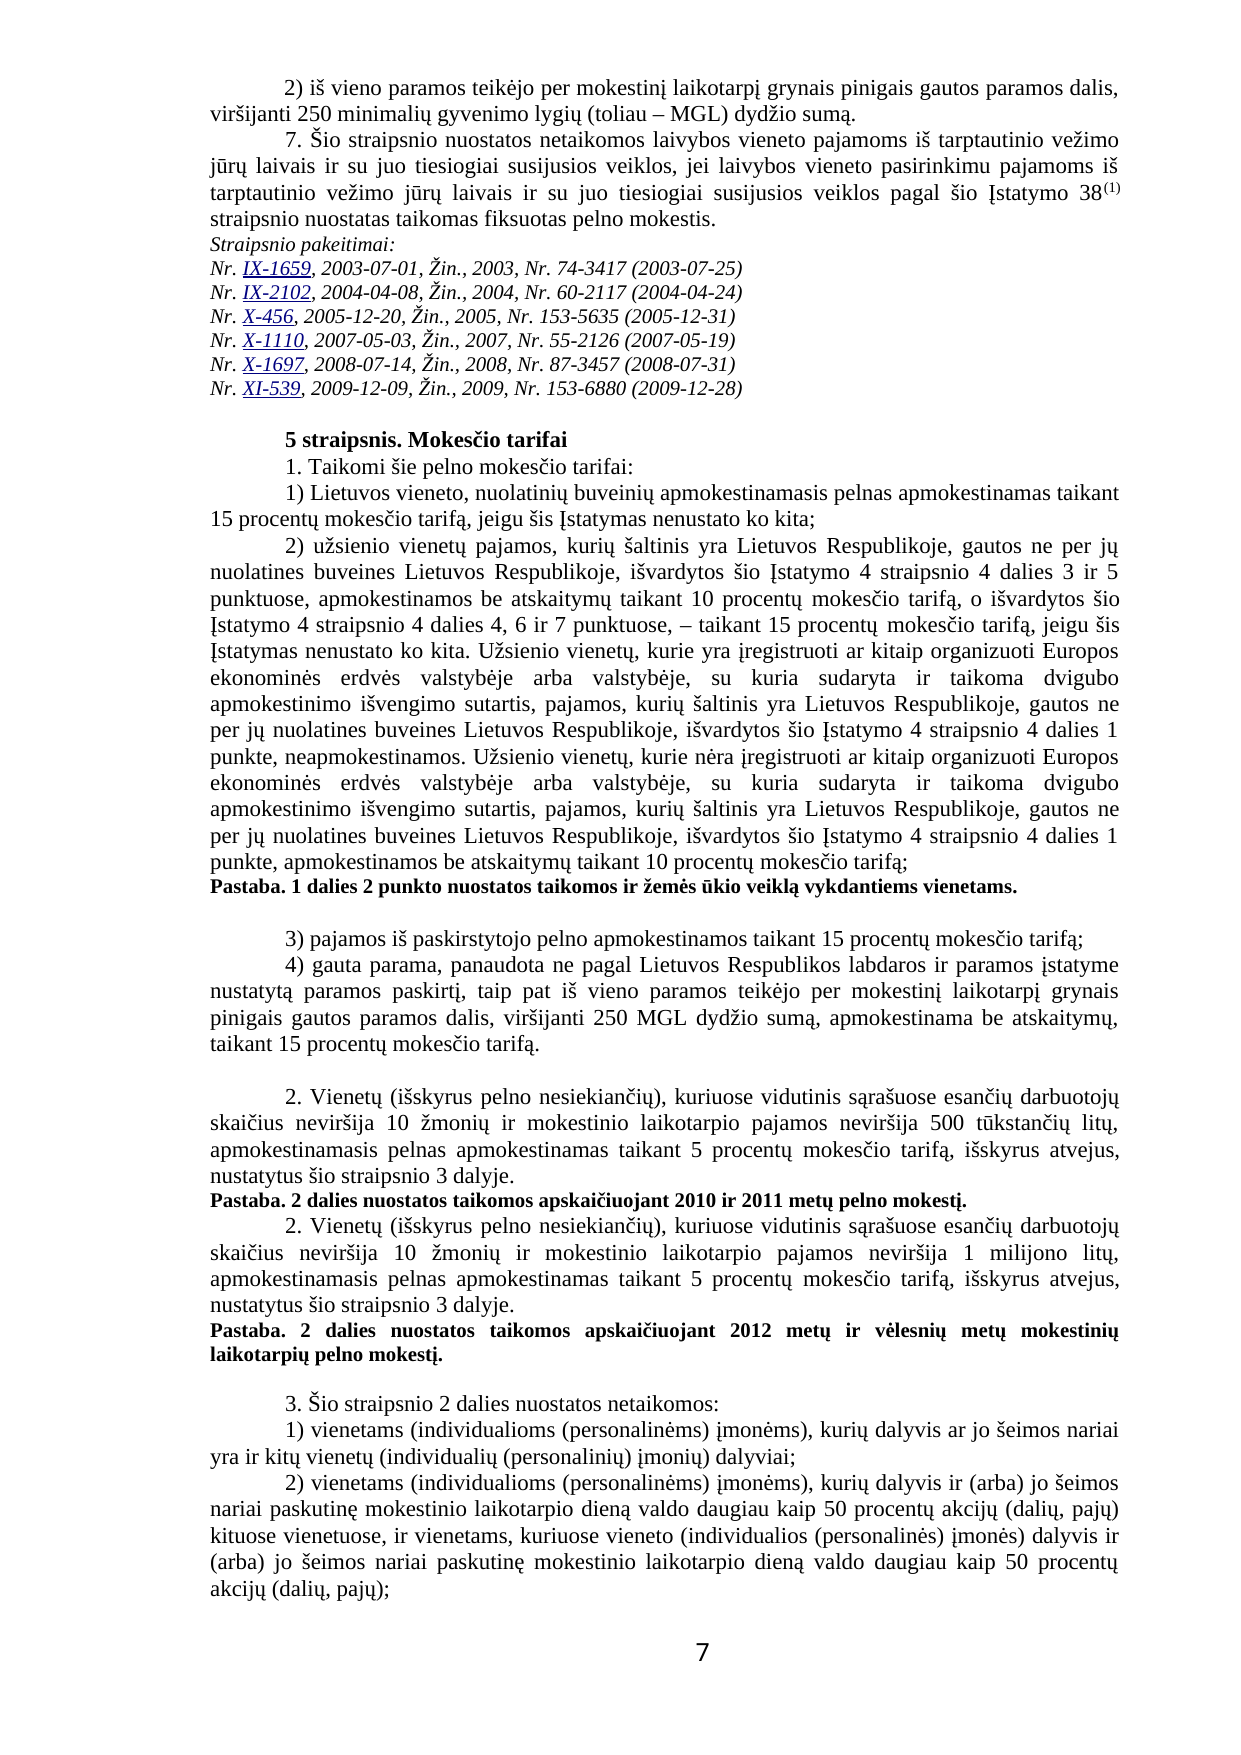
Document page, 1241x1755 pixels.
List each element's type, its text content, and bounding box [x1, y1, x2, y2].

text 2. Vienetų (išskyrus pelno nesiekiančių), kuriuose vidutinis sąrašuose esančių darbuotojų skaičius neviršija 10 žmonių ir mokestinio laikotarpio pajamos neviršija 500 tūkstančių litų, apmokestinamasis pelnas apmokestinamas taikant 5 procentų mokesčio tarifą, išskyrus atvejus, nustatytus šio straipsnio 3 dalyje. [210, 1083, 1120, 1188]
text 2) iš vieno paramos teikėjo per mokestinį laikotarpį grynais pinigais gautos paramos dalis, viršijanti 250 minimalių gyvenimo lygių (toliau – MGL) dydžio sumą. [210, 73, 1120, 126]
text Nr. X-1697, 2008-07-14, Žin., 2008, Nr. 87-3457 (2008-07-31) [210, 352, 1120, 376]
text 5 straipsnis. Mokesčio tarifai [210, 426, 1120, 453]
text 1. Taikomi šie pelno mokesčio tarifai: [210, 453, 1120, 479]
text 7. Šio straipsnio nuostatos netaikomos laivybos vieneto pajamoms iš tarptautinio vežimo jūrų laivais ir su juo tiesiogiai susijusios veiklos, jei laivybos vieneto pasirinkimu pajamoms iš tarptautinio vežimo jūrų laivais ir su juo tiesiogiai susijusios veiklos pagal šio Įstatymo 38(1) straipsnio nuostatas taikomas fiksuotas pelno mokestis. [210, 126, 1120, 232]
text Nr. X-456, 2005-12-20, Žin., 2005, Nr. 153-5635 (2005-12-31) [210, 304, 1120, 328]
text Nr. XI-539, 2009-12-09, Žin., 2009, Nr. 153-6880 (2009-12-28) [210, 376, 1120, 400]
text Straipsnio pakeitimai: [210, 232, 1120, 256]
text 1) Lietuvos vieneto, nuolatinių buveinių apmokestinamasis pelnas apmokestinamas taikant 15 procentų mokesčio tarifą, jeigu šis Įstatymas nenustato ko kita; [210, 479, 1120, 532]
text 2. Vienetų (išskyrus pelno nesiekiančių), kuriuose vidutinis sąrašuose esančių darbuotojų skaičius neviršija 10 žmonių ir mokestinio laikotarpio pajamos neviršija 1 milijono litų, apmokestinamasis pelnas apmokestinamas taikant 5 procentų mokesčio tarifą, išskyrus atvejus, nustatytus šio straipsnio 3 dalyje. [210, 1212, 1120, 1318]
text Pastaba. 2 dalies nuostatos taikomos apskaičiuojant 2010 ir 2011 metų pelno mokestį. [210, 1188, 1120, 1212]
text 1) vienetams (individualioms (personalinėms) įmonėms), kurių dalyvis ar jo šeimos nariai yra ir kitų vienetų (individualių (personalinių) įmonių) dalyviai; [210, 1416, 1120, 1469]
text Pastaba. 1 dalies 2 punkto nuostatos taikomos ir žemės ūkio veiklą vykdantiems vienetams. [210, 874, 1120, 898]
text Nr. X-1110, 2007-05-03, Žin., 2007, Nr. 55-2126 (2007-05-19) [210, 328, 1120, 352]
text Pastaba. 2 dalies nuostatos taikomos apskaičiuojant 2012 metų ir vėlesnių metų mokestinių laikotarpių pelno mokestį. [210, 1318, 1120, 1366]
text 4) gauta parama, panaudota ne pagal Lietuvos Respublikos labdaros ir paramos įstatyme nustatytą paramos paskirtį, taip pat iš vieno paramos teikėjo per mokestinį laikotarpį grynais pinigais gautos paramos dalis, viršijanti 250 MGL dydžio sumą, apmokestinama be atskaitymų, taikant 15 procentų mokesčio tarifą. [210, 951, 1120, 1057]
text 2) vienetams (individualioms (personalinėms) įmonėms), kurių dalyvis ir (arba) jo šeimos nariai paskutinę mokestinio laikotarpio dieną valdo daugiau kaip 50 procentų akcijų (dalių, pajų) kituose vienetuose, ir vienetams, kuriuose vieneto (individualios (personalinės) įmonės) dalyvis ir (arba) jo šeimos nariai paskutinę mokestinio laikotarpio dieną valdo daugiau kaip 50 procentų akcijų (dalių, pajų); [210, 1469, 1120, 1601]
text Nr. IX-2102, 2004-04-08, Žin., 2004, Nr. 60-2117 (2004-04-24) [210, 280, 1120, 304]
text 3) pajamos iš paskirstytojo pelno apmokestinamos taikant 15 procentų mokesčio tarifą; [210, 925, 1120, 951]
text Nr. IX-1659, 2003-07-01, Žin., 2003, Nr. 74-3417 (2003-07-25) [210, 256, 1120, 280]
text 2) užsienio vienetų pajamos, kurių šaltinis yra Lietuvos Respublikoje, gautos ne per jų nuolatines buveines Lietuvos Respublikoje, išvardytos šio Įstatymo 4 straipsnio 4 dalies 3 ir 5 punktuose, apmokestinamos be atskaitymų taikant 10 procentų mokesčio tarifą, o išvardytos šio Įstatymo 4 straipsnio 4 dalies 4, 6 ir 7 punktuose, – taikant 15 procentų mokesčio tarifą, jeigu šis Įstatymas nenustato ko kita. Užsienio vienetų, kurie yra įregistruoti ar kitaip organizuoti Europos ekonominės erdvės valstybėje arba valstybėje, su kuria sudaryta ir taikoma dvigubo apmokestinimo išvengimo sutartis, pajamos, kurių šaltinis yra Lietuvos Respublikoje, gautos ne per jų nuolatines buveines Lietuvos Respublikoje, išvardytos šio Įstatymo 4 straipsnio 4 dalies 1 punkte, neapmokestinamos. Užsienio vienetų, kurie nėra įregistruoti ar kitaip organizuoti Europos ekonominės erdvės valstybėje arba valstybėje, su kuria sudaryta ir taikoma dvigubo apmokestinimo išvengimo sutartis, pajamos, kurių šaltinis yra Lietuvos Respublikoje, gautos ne per jų nuolatines buveines Lietuvos Respublikoje, išvardytos šio Įstatymo 4 straipsnio 4 dalies 1 punkte, apmokestinamos be atskaitymų taikant 10 procentų mokesčio tarifą; [210, 532, 1120, 874]
text 3. Šio straipsnio 2 dalies nuostatos netaikomos: [210, 1390, 1120, 1416]
